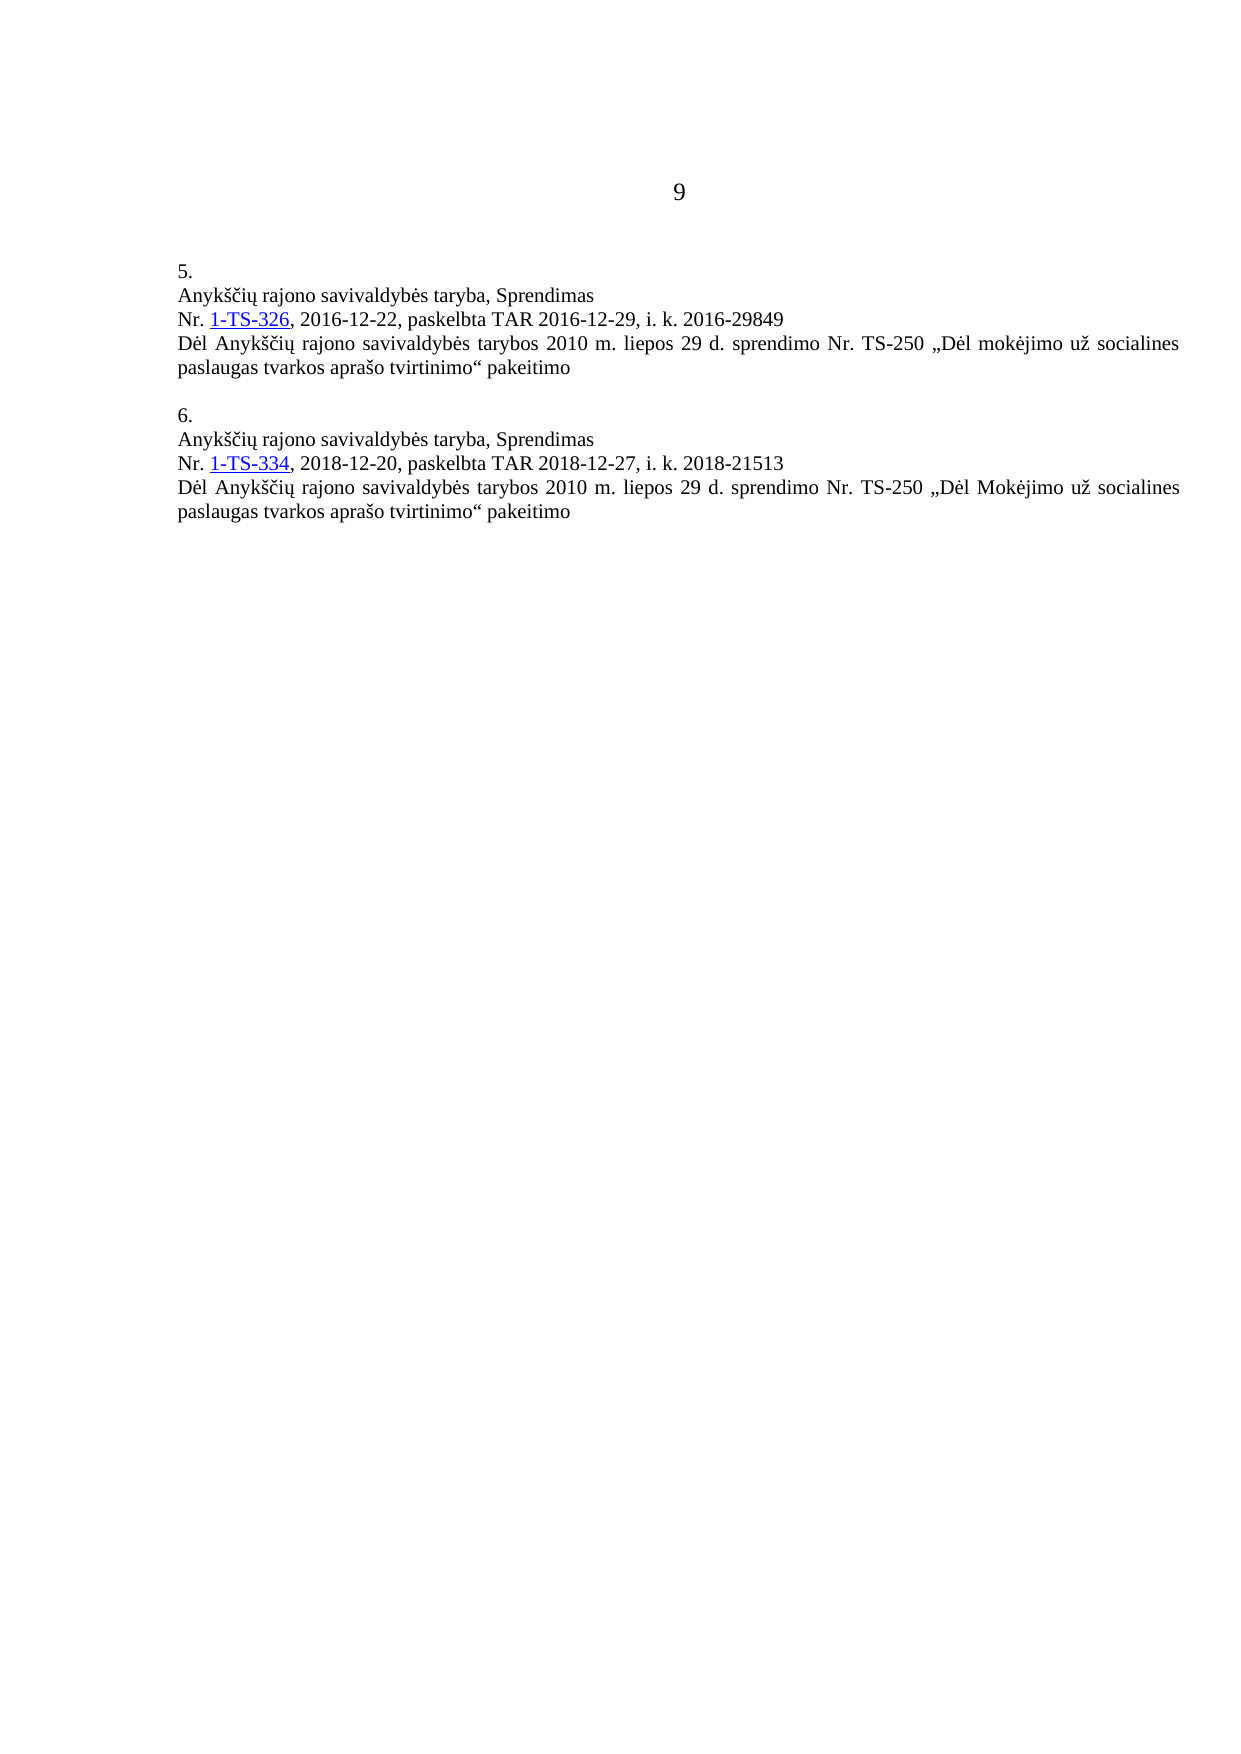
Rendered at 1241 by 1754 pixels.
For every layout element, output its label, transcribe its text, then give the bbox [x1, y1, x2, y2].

text 6. [177, 403, 1181, 427]
text Nr. 1-TS-334, 2018-12-20, paskelbta TAR 2018-12-27, i. k. 2018-21513 [177, 451, 1181, 475]
text Nr. 1-TS-326, 2016-12-22, paskelbta TAR 2016-12-29, i. k. 2016-29849 [177, 307, 1181, 331]
text 5. [177, 259, 1181, 283]
text Anykščių rajono savivaldybės taryba, Sprendimas [177, 427, 1181, 451]
text Anykščių rajono savivaldybės taryba, Sprendimas [177, 283, 1181, 307]
text Dėl Anykščių rajono savivaldybės tarybos 2010 m. liepos 29 d. sprendimo Nr. TS-250 „Dėl Mokėjimo už socialines paslaugas tvarkos aprašo tvirtinimo“ pakeitimo [177, 475, 1181, 523]
text Dėl Anykščių rajono savivaldybės tarybos 2010 m. liepos 29 d. sprendimo Nr. TS-250 „Dėl mokėjimo už socialines paslaugas tvarkos aprašo tvirtinimo“ pakeitimo [177, 331, 1181, 379]
